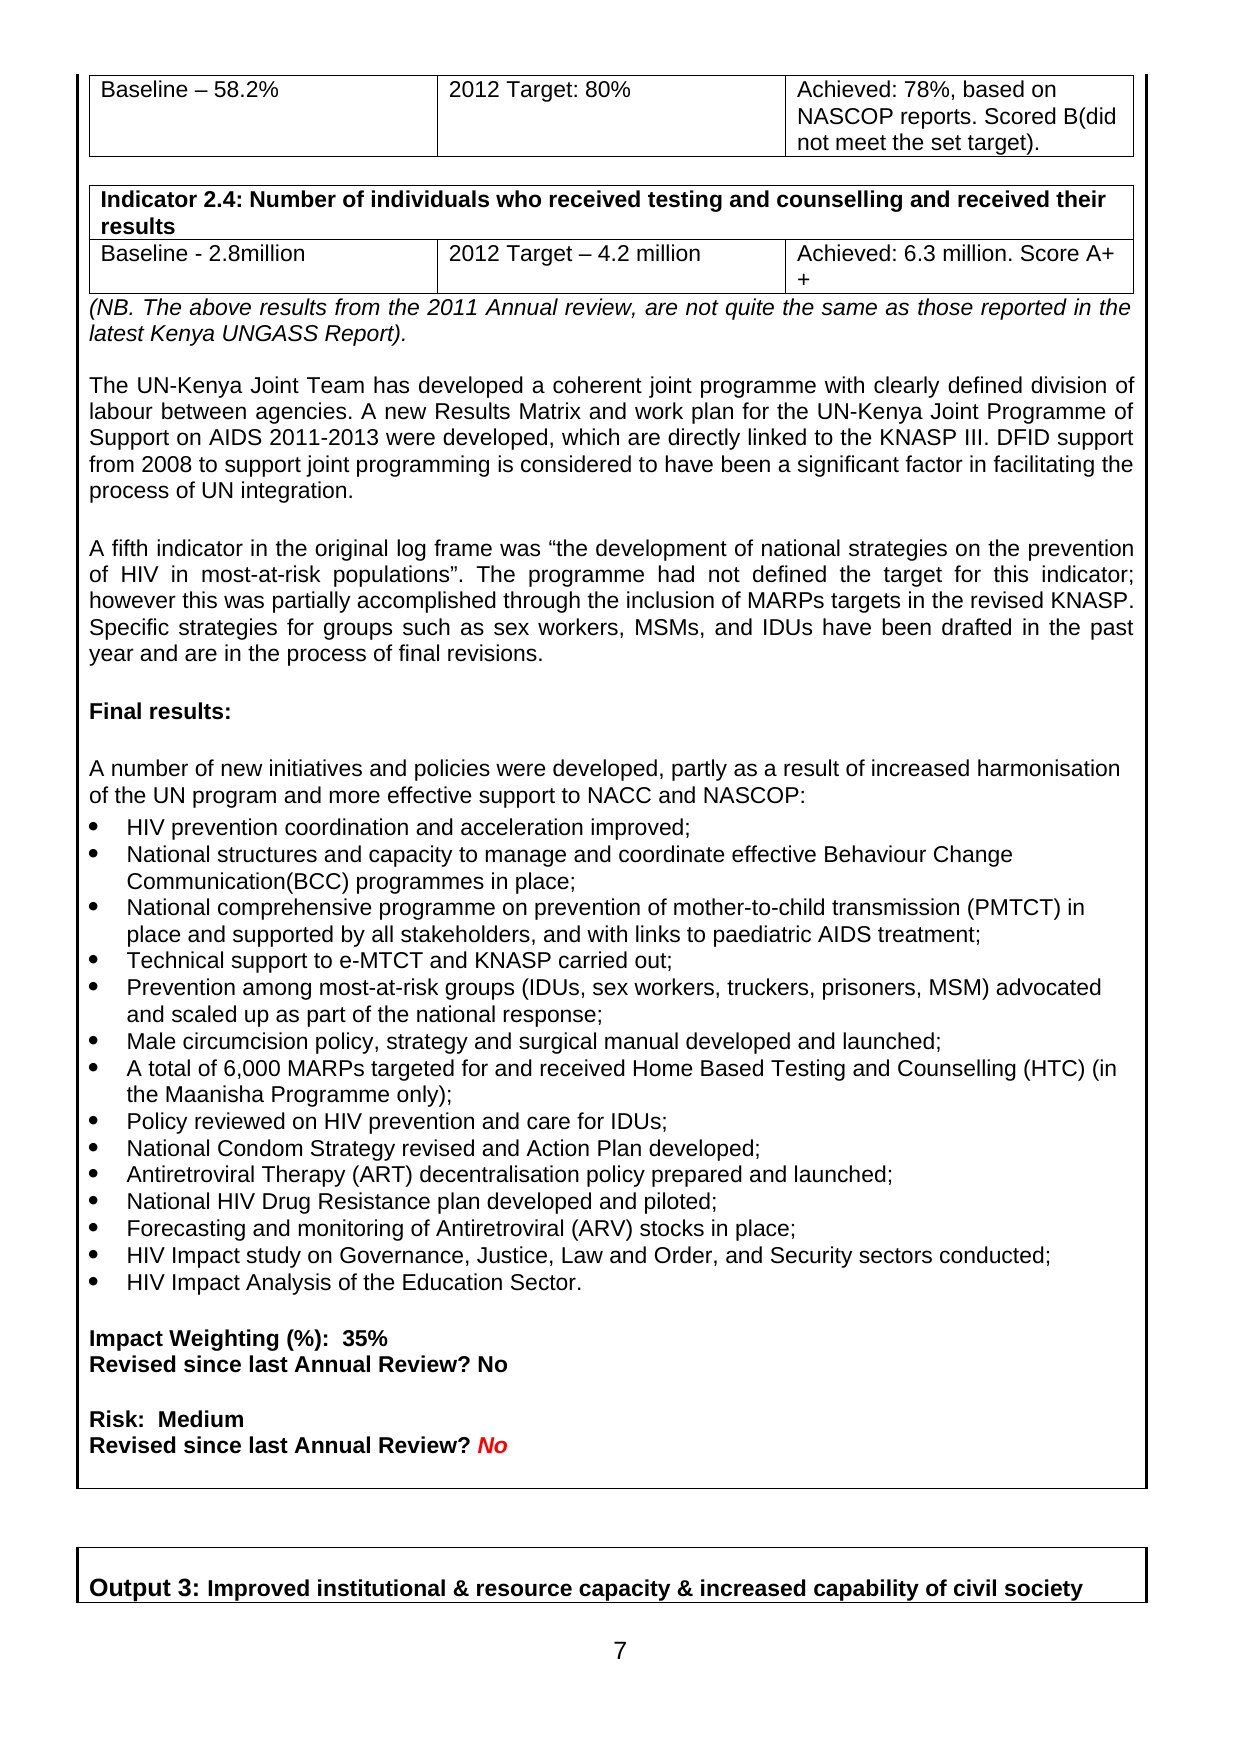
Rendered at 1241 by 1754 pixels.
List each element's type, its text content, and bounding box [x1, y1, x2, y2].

table_cell Achieved: 6.3 million. Score A++ [786, 240, 1133, 293]
table_cell (NB. The above results from the 2011 Annual review, are not quite the same as those reported in the latest Kenya UNGASS Report). The UN-Kenya Joint Team has developed a coherent joint programme with clearly defined division of labour between agencies. A new Results Matrix and work plan for the UN-Kenya Joint Programme of Support on AIDS 2011-2013 were developed, which are directly linked to the KNASP III. DFID support from 2008 to support joint programming is considered to have been a significant factor in facilitating the process of UN integration. A fifth indicator in the original log frame was “the development of national strategies on the prevention of HIV in most-at-risk populations”. The programme had not defined the target for this indicator; however this was partially accomplished through the inclusion of MARPs targets in the revised KNASP. Specific strategies for groups such as sex workers, MSMs, and IDUs have been drafted in the past year and are in the process of final revisions. [79, 74, 1145, 673]
table_cell Final results: A number of new initiatives and policies were developed, partly as a result of increased harmonisation of the UN program and more effective support to NACC and NASCOP: HIV prevention coordination and acceleration improved; National structures and capacity to manage and coordinate effective Behaviour Change Communication(BCC) programmes in place; National comprehensive programme on prevention of mother-to-child transmission (PMTCT) in place and supported by all stakeholders, and with links to paediatric AIDS treatment; Technical support to e-MTCT and KNASP carried out; Prevention among most-at-risk groups (IDUs, sex workers, truckers, prisoners, MSM) advocated and scaled up as part of the national response; Male circumcision policy, strategy and surgical manual developed and launched; A total of 6,000 MARPs targeted for and received Home Based Testing and Counselling (HTC) (in the Maanisha Programme only); Policy reviewed on HIV prevention and care for IDUs; National Condom Strategy revised and Action Plan developed; Antiretroviral Therapy (ART) decentralisation policy prepared and launched; National HIV Drug Resistance plan developed and piloted; Forecasting and monitoring of Antiretroviral (ARV) stocks in place; HIV Impact study on Governance, Justice, Law and Order, and Security sectors conducted; HIV Impact Analysis of the Education Sector. Impact Weighting (%): 35% Revised since last Annual Review? No Risk: Medium Revised since last Annual Review? No [79, 673, 1145, 1487]
table_cell Achieved: 78%, based on NASCOP reports. Scored B(did not meet the set target). [786, 76, 1133, 156]
table_cell 2012 Target: 80% [438, 76, 785, 156]
table_header Indicator 2.4: Number of individuals who received testing and counselling and received their results [90, 186, 1133, 239]
table_cell 2012 Target – 4.2 million [438, 240, 785, 293]
table_cell Baseline - 2.8million [90, 240, 437, 293]
table_cell Baseline – 58.2% [90, 76, 437, 156]
table_header Output 3: Improved institutional & resource capacity & increased capability of civil society [79, 1548, 1145, 1602]
